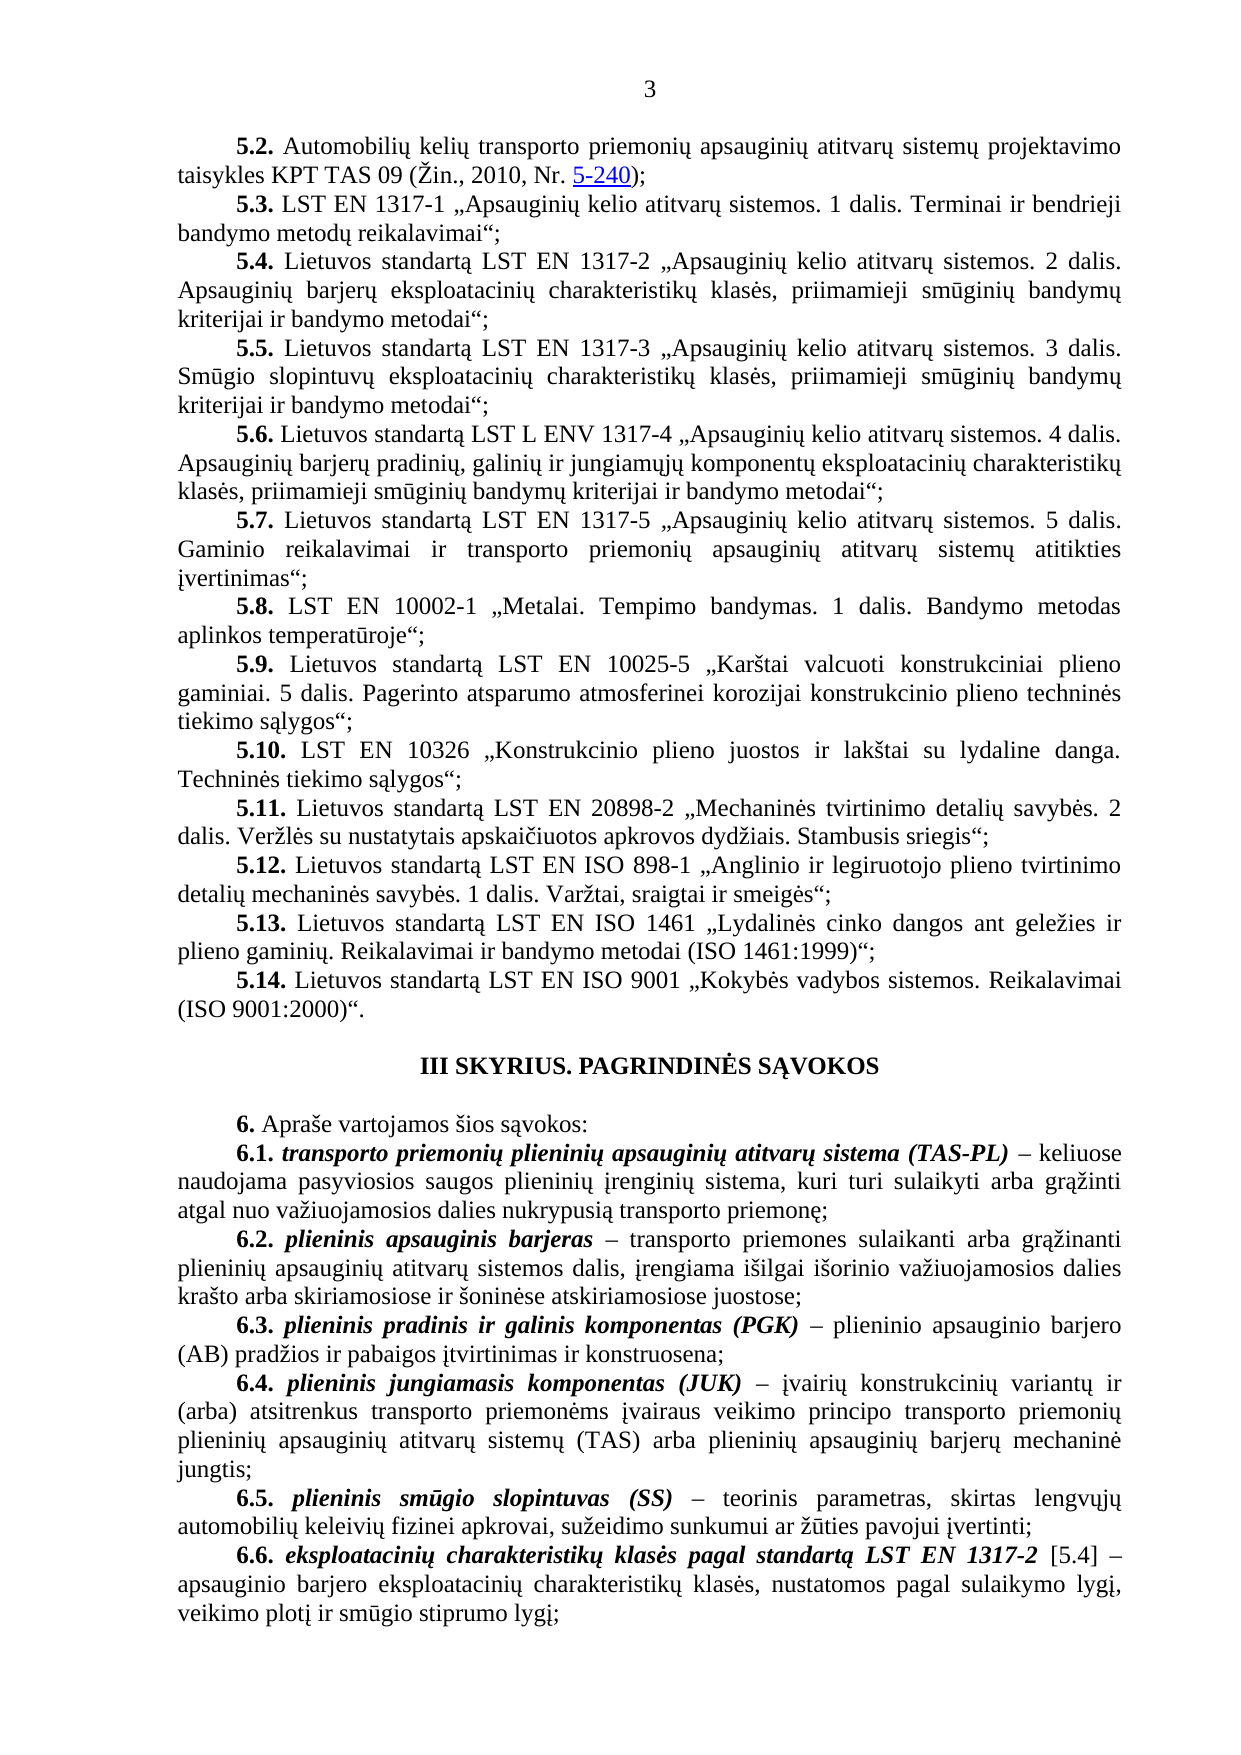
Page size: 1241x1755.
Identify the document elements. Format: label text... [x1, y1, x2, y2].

text 5.7. Lietuvos standartą LST EN 1317-5 „Apsauginių kelio atitvarų sistemos. 5 dalis. Gaminio reikalavimai ir transporto priemonių apsauginių atitvarų sistemų atitikties įvertinimas“; [177, 505, 1122, 591]
text 6. Apraše vartojamos šios sąvokos: [177, 1109, 1122, 1138]
text 5.8. LST EN 10002-1 „Metalai. Tempimo bandymas. 1 dalis. Bandymo metodas aplinkos temperatūroje“; [177, 591, 1122, 649]
text 5.5. Lietuvos standartą LST EN 1317-3 „Apsauginių kelio atitvarų sistemos. 3 dalis. Smūgio slopintuvų eksploatacinių charakteristikų klasės, priimamieji smūginių bandymų kriterijai ir bandymo metodai“; [177, 333, 1122, 419]
text 6.4. plieninis jungiamasis komponentas (JUK) – įvairių konstrukcinių variantų ir (arba) atsitrenkus transporto priemonėms įvairaus veikimo principo transporto priemonių plieninių apsauginių atitvarų sistemų (TAS) arba plieninių apsauginių barjerų mechaninė jungtis; [177, 1368, 1122, 1483]
text 6.2. plieninis apsauginis barjeras – transporto priemones sulaikanti arba grąžinanti plieninių apsauginių atitvarų sistemos dalis, įrengiama išilgai išorinio važiuojamosios dalies krašto arba skiriamosiose ir šoninėse atskiriamosiose juostose; [177, 1224, 1122, 1310]
text 6.3. plieninis pradinis ir galinis komponentas (PGK) – plieninio apsauginio barjero (AB) pradžios ir pabaigos įtvirtinimas ir konstruosena; [177, 1310, 1122, 1368]
text 5.13. Lietuvos standartą LST EN ISO 1461 „Lydalinės cinko dangos ant geležies ir plieno gaminių. Reikalavimai ir bandymo metodai (ISO 1461:1999)“; [177, 908, 1122, 965]
text 6.5. plieninis smūgio slopintuvas (SS) – teorinis parametras, skirtas lengvųjų automobilių keleivių fizinei apkrovai, sužeidimo sunkumui ar žūties pavojui įvertinti; [177, 1483, 1122, 1540]
text 5.14. Lietuvos standartą LST EN ISO 9001 „Kokybės vadybos sistemos. Reikalavimai (ISO 9001:2000)“. [177, 965, 1122, 1023]
text 5.11. Lietuvos standartą LST EN 20898-2 „Mechaninės tvirtinimo detalių savybės. 2 dalis. Veržlės su nustatytais apskaičiuotos apkrovos dydžiais. Stambusis sriegis“; [177, 793, 1122, 850]
text 5.4. Lietuvos standartą LST EN 1317-2 „Apsauginių kelio atitvarų sistemos. 2 dalis. Apsauginių barjerų eksploatacinių charakteristikų klasės, priimamieji smūginių bandymų kriterijai ir bandymo metodai“; [177, 246, 1122, 333]
text 5.9. Lietuvos standartą LST EN 10025-5 „Karštai valcuoti konstrukciniai plieno gaminiai. 5 dalis. Pagerinto atsparumo atmosferinei korozijai konstrukcinio plieno techninės tiekimo sąlygos“; [177, 649, 1122, 735]
text 6.6. eksploatacinių charakteristikų klasės pagal standartą LST EN 1317-2 [5.4] – apsauginio barjero eksploatacinių charakteristikų klasės, nustatomos pagal sulaikymo lygį, veikimo plotį ir smūgio stiprumo lygį; [177, 1540, 1122, 1626]
text 5.12. Lietuvos standartą LST EN ISO 898-1 „Anglinio ir legiruotojo plieno tvirtinimo detalių mechaninės savybės. 1 dalis. Varžtai, sraigtai ir smeigės“; [177, 850, 1122, 908]
text 5.3. LST EN 1317-1 „Apsauginių kelio atitvarų sistemos. 1 dalis. Terminai ir bendrieji bandymo metodų reikalavimai“; [177, 189, 1122, 246]
text 5.2. Automobilių kelių transporto priemonių apsauginių atitvarų sistemų projektavimo taisykles KPT TAS 09 (Žin., 2010, Nr. 5-240); [177, 131, 1122, 189]
text 5.6. Lietuvos standartą LST L ENV 1317-4 „Apsauginių kelio atitvarų sistemos. 4 dalis. Apsauginių barjerų pradinių, galinių ir jungiamųjų komponentų eksploatacinių charakteristikų klasės, priimamieji smūginių bandymų kriterijai ir bandymo metodai“; [177, 419, 1122, 505]
text 5.10. LST EN 10326 „Konstrukcinio plieno juostos ir lakštai su lydaline danga. Techninės tiekimo sąlygos“; [177, 735, 1122, 793]
text III SKYRIUS. PAGRINDINĖS SĄVOKOS [177, 1051, 1122, 1080]
text 6.1. transporto priemonių plieninių apsauginių atitvarų sistema (TAS-PL) – keliuose naudojama pasyviosios saugos plieninių įrenginių sistema, kuri turi sulaikyti arba grąžinti atgal nuo važiuojamosios dalies nukrypusią transporto priemonę; [177, 1138, 1122, 1224]
